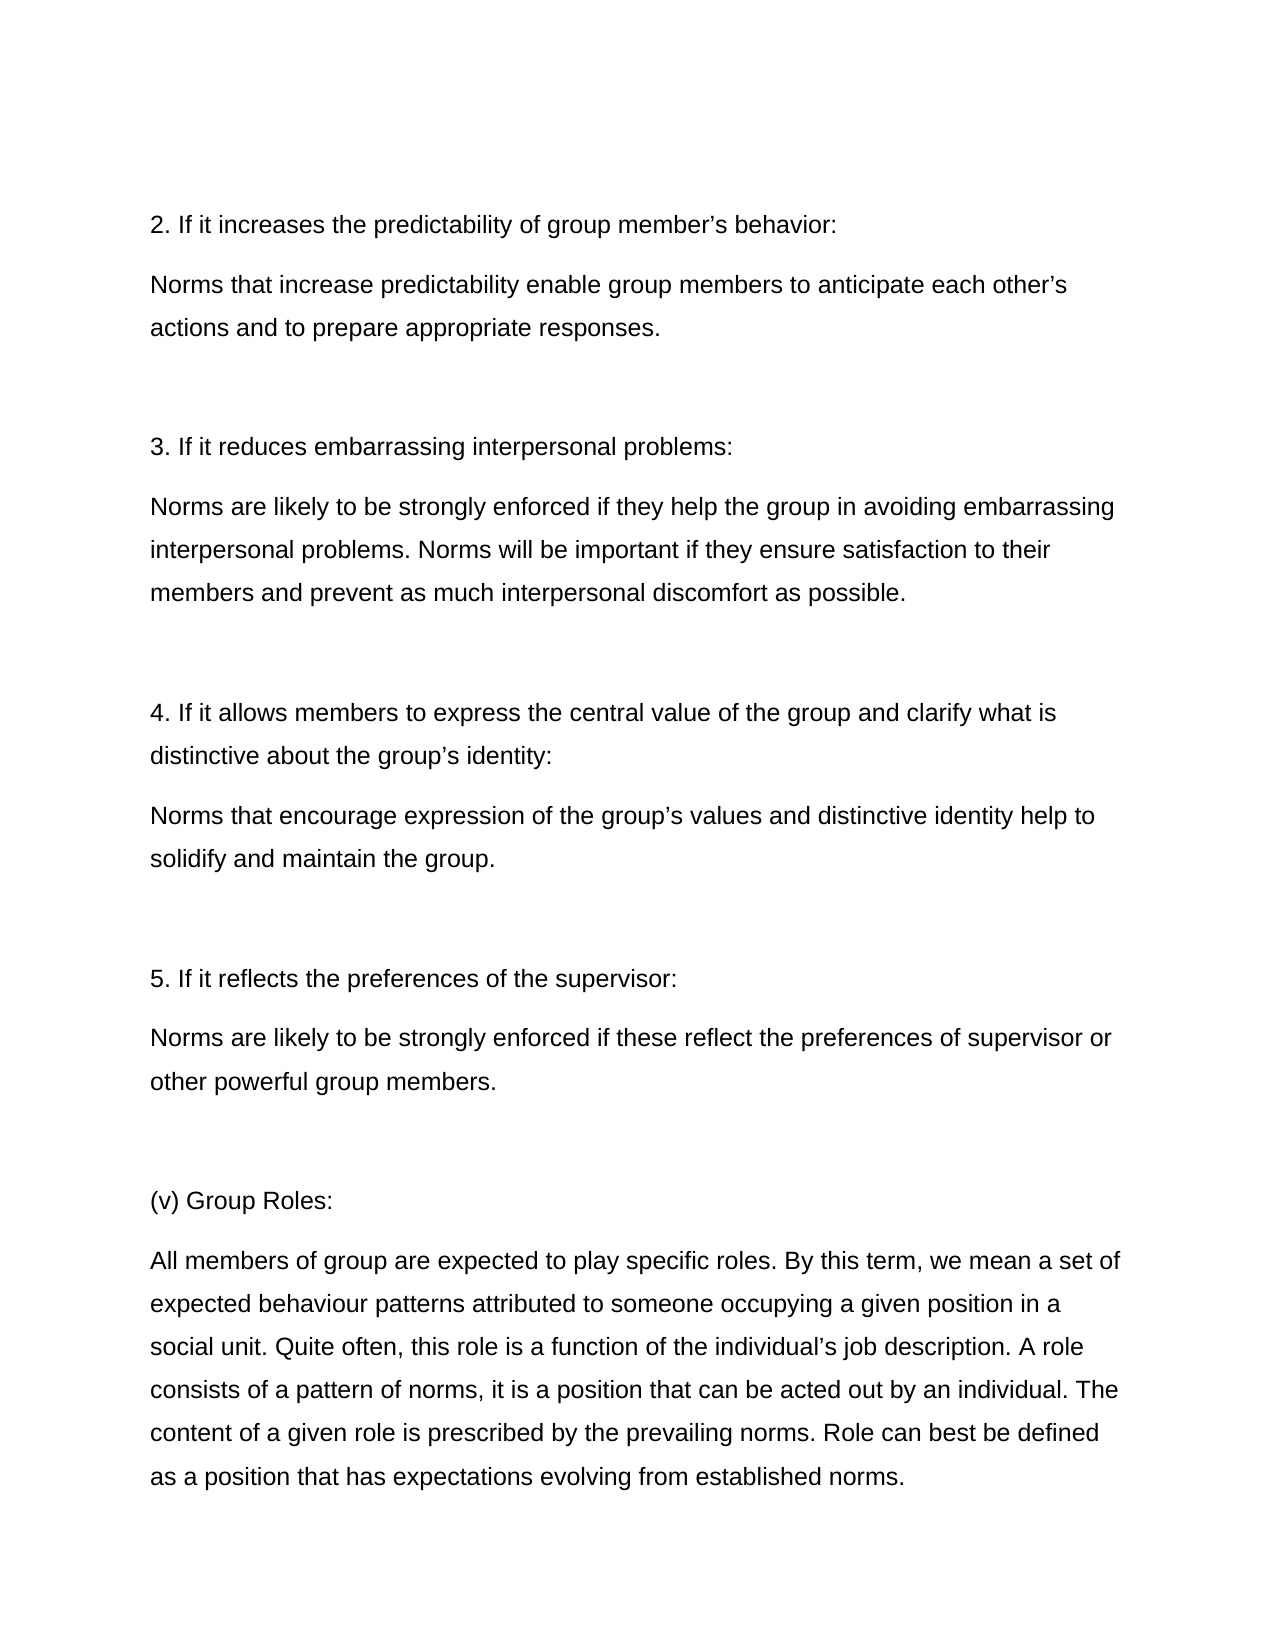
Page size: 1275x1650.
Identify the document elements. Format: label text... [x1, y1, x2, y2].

text Norms are likely to be strongly enforced if these reflect the preferences of supervisor or other powerful group members. [150, 1023, 1125, 1095]
text All members of group are expected to play specific roles. By this term, we mean a set of expected behaviour patterns attributed to someone occupying a given position in a social unit. Quite often, this role is a function of the individual’s job description. A role consists of a pattern of norms, it is a position that can be acted out by an individual. The content of a given role is prescribed by the prevailing norms. Role can best be defined as a position that has expectations evolving from established norms. [150, 1246, 1125, 1490]
text 3. If it reduces embarrassing interpersonal problems: [150, 432, 1125, 461]
text (v) Group Roles: [150, 1186, 1125, 1215]
text 4. If it allows members to express the central value of the group and clarify what is distinctive about the group’s identity: [150, 698, 1125, 770]
text 5. If it reflects the preferences of the supervisor: [150, 963, 1125, 992]
text 2. If it increases the predictability of group member’s behavior: [150, 210, 1125, 238]
text Norms that increase predictability enable group members to anticipate each other’s actions and to prepare appropriate responses. [150, 269, 1125, 341]
text Norms that encourage expression of the group’s values and distinctive identity help to solidify and maintain the group. [150, 801, 1125, 873]
text Norms are likely to be strongly enforced if they help the group in avoiding embarrassing interpersonal problems. Norms will be important if they ensure satisfaction to their members and prevent as much interpersonal discomfort as possible. [150, 492, 1125, 607]
